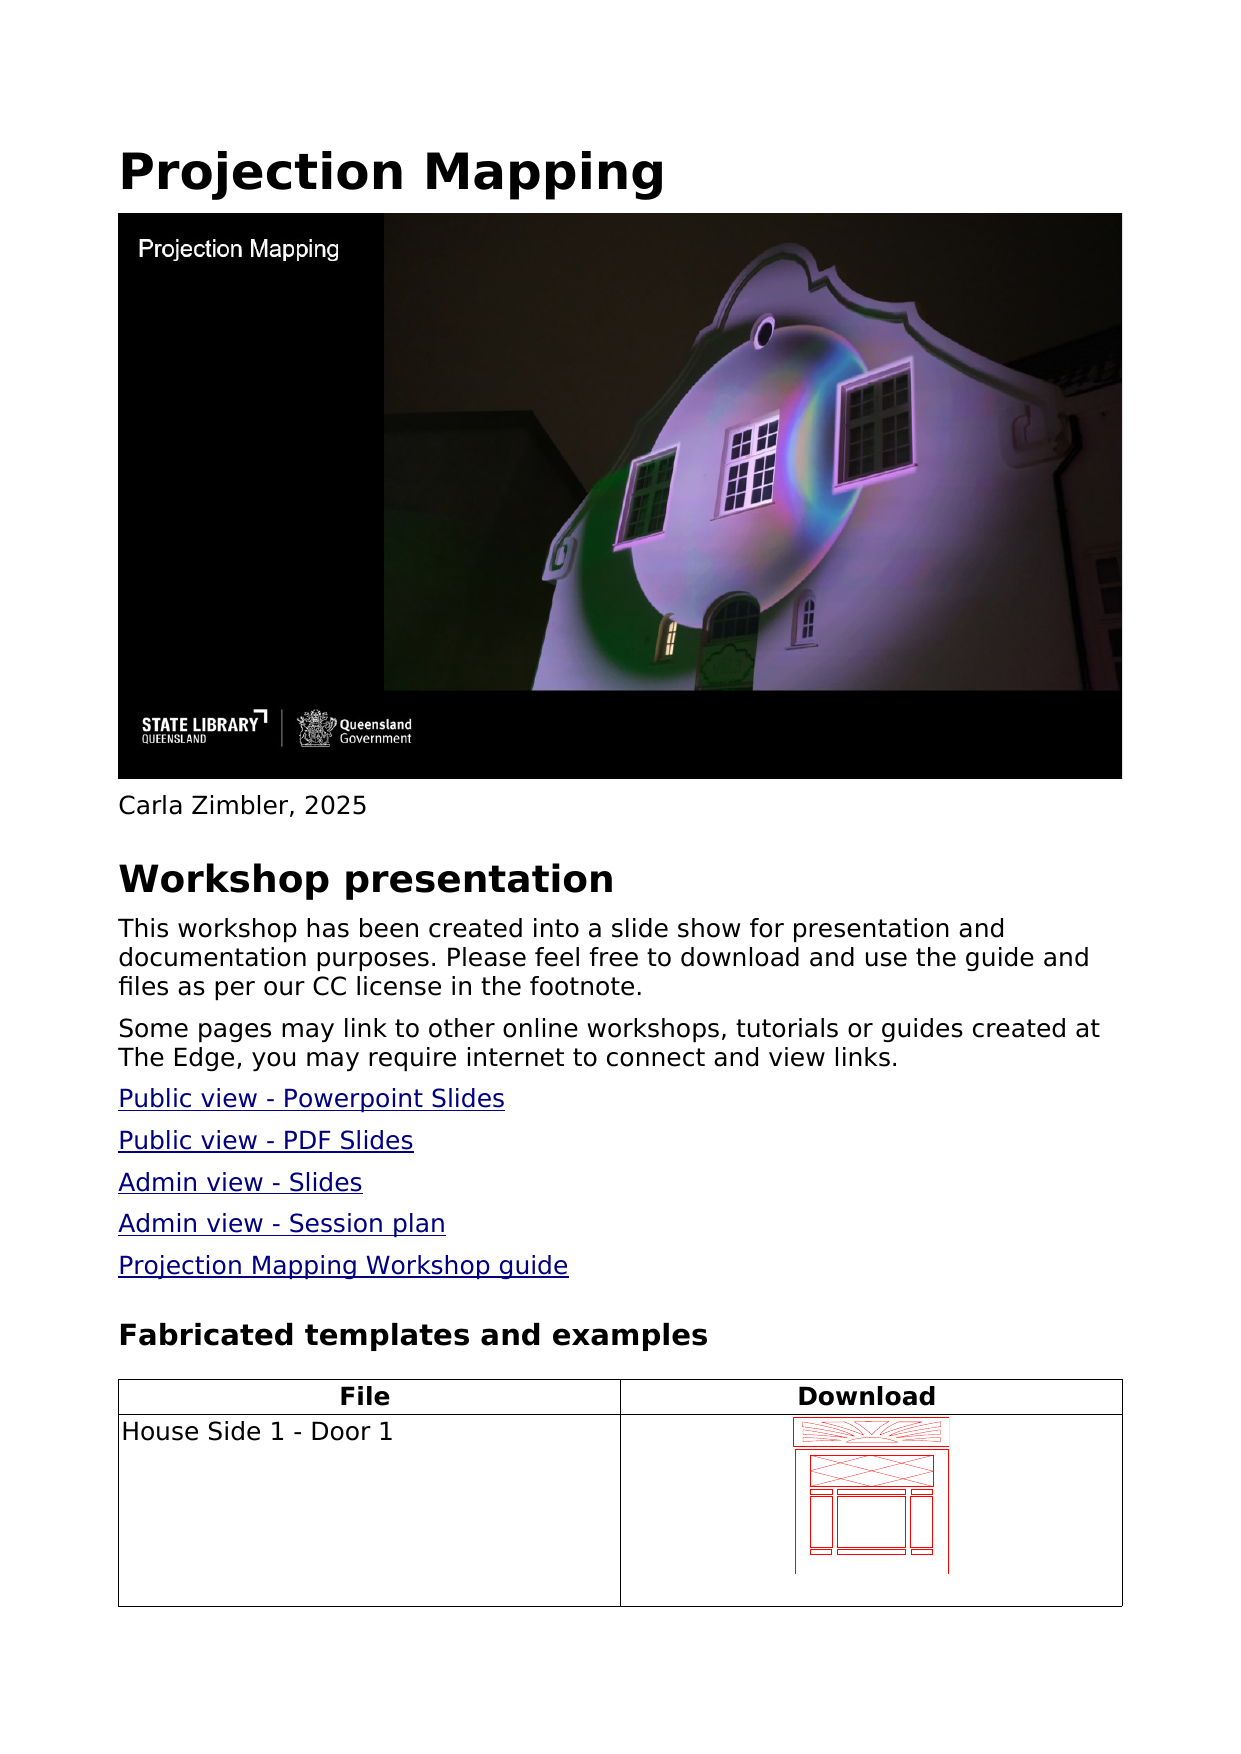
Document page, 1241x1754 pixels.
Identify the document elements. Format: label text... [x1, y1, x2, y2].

table_cell House Side 1 - Door 1 [119, 1415, 620, 1606]
text Admin view - Slides [118, 1168, 1122, 1197]
subtitle Projection Mapping [118, 143, 1122, 201]
table_cell [621, 1415, 1122, 1606]
text Admin view - Session plan [118, 1210, 1122, 1239]
text Carla Zimbler, 2025 [118, 791, 1122, 820]
text Public view - Powerpoint Slides [118, 1085, 1122, 1114]
text Public view - PDF Slides [118, 1126, 1122, 1156]
subtitle Fabricated templates and examples [118, 1318, 1122, 1352]
table_header Download [621, 1380, 1122, 1414]
picture [118, 213, 1123, 779]
text Projection Mapping Workshop guide [118, 1251, 1122, 1281]
subtitle Workshop presentation [118, 858, 1122, 901]
text This workshop has been created into a slide show for presentation and documentation purposes. Please feel free to download and use the guide and files as per our CC license in the footnote. [118, 914, 1122, 1001]
text Some pages may link to other online workshops, tutorials or guides created at The Edge, you may require internet to connect and view links. [118, 1014, 1122, 1072]
table_header File [119, 1380, 620, 1414]
